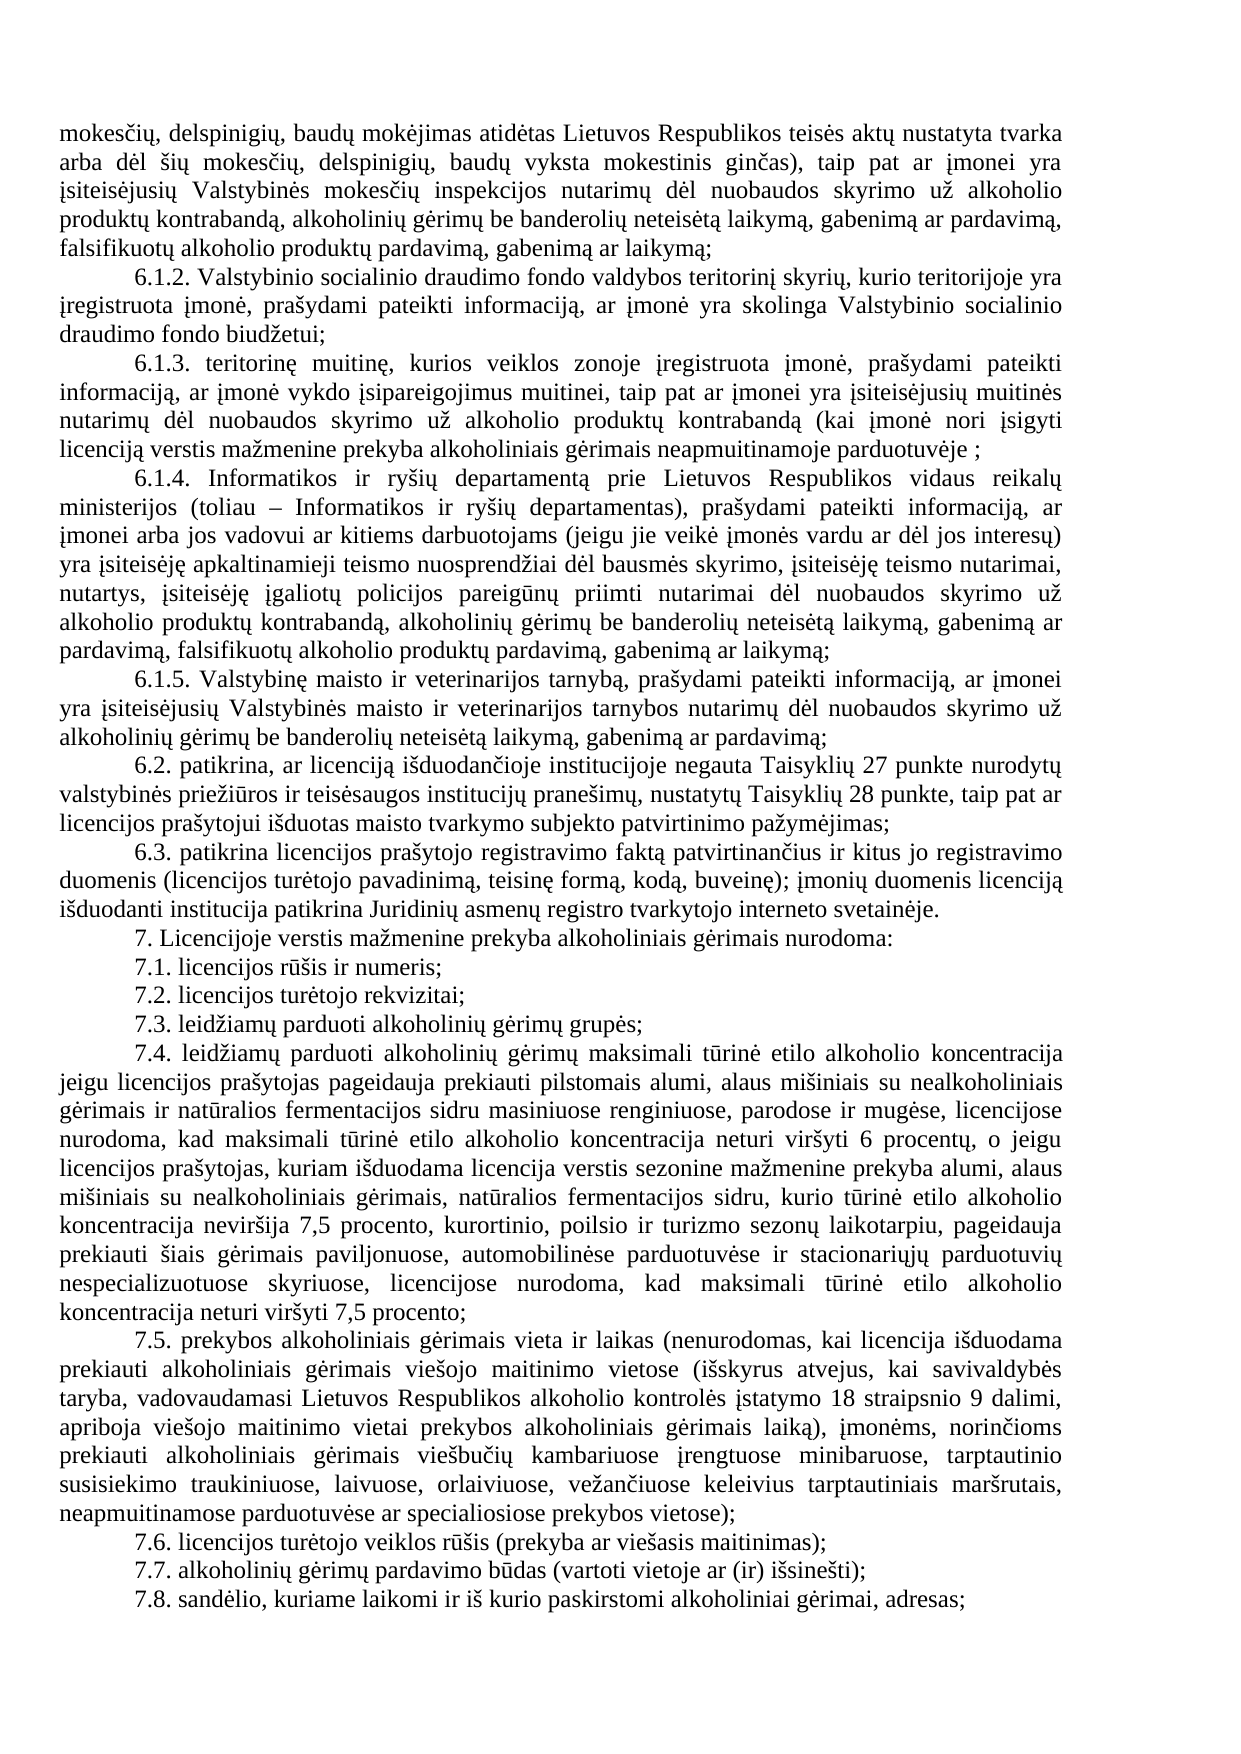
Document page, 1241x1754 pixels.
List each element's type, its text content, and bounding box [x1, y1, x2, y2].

text 7.1. licencijos rūšis ir numeris; [59, 952, 1063, 981]
text 6.1.2. Valstybinio socialinio draudimo fondo valdybos teritorinį skyrių, kurio teritorijoje yra įregistruota įmonė, prašydami pateikti informaciją, ar įmonė yra skolinga Valstybinio socialinio draudimo fondo biudžetui; [59, 262, 1063, 348]
text 6.1.5. Valstybinę maisto ir veterinarijos tarnybą, prašydami pateikti informaciją, ar įmonei yra įsiteisėjusių Valstybinės maisto ir veterinarijos tarnybos nutarimų dėl nuobaudos skyrimo už alkoholinių gėrimų be banderolių neteisėtą laikymą, gabenimą ar pardavimą; [59, 664, 1063, 751]
text 7.7. alkoholinių gėrimų pardavimo būdas (vartoti vietoje ar (ir) išsinešti); [59, 1556, 1063, 1584]
text 7.5. prekybos alkoholiniais gėrimais vieta ir laikas (nenurodomas, kai licencija išduodama prekiauti alkoholiniais gėrimais viešojo maitinimo vietose (išskyrus atvejus, kai savivaldybės taryba, vadovaudamasi Lietuvos Respublikos alkoholio kontrolės įstatymo 18 straipsnio 9 dalimi, apriboja viešojo maitinimo vietai prekybos alkoholiniais gėrimais laiką), įmonėms, norinčioms prekiauti alkoholiniais gėrimais viešbučių kambariuose įrengtuose minibaruose, tarptautinio susisiekimo traukiniuose, laivuose, orlaiviuose, vežančiuose keleivius tarptautiniais maršrutais, neapmuitinamose parduotuvėse ar specialiosiose prekybos vietose); [59, 1326, 1063, 1527]
text 7.2. licencijos turėtojo rekvizitai; [59, 981, 1063, 1009]
text 7.8. sandėlio, kuriame laikomi ir iš kurio paskirstomi alkoholiniai gėrimai, adresas; [59, 1584, 1063, 1613]
text 7.3. leidžiamų parduoti alkoholinių gėrimų grupės; [59, 1009, 1063, 1038]
text 6.1.3. teritorinę muitinę, kurios veiklos zonoje įregistruota įmonė, prašydami pateikti informaciją, ar įmonė vykdo įsipareigojimus muitinei, taip pat ar įmonei yra įsiteisėjusių muitinės nutarimų dėl nuobaudos skyrimo už alkoholio produktų kontrabandą (kai įmonė nori įsigyti licenciją verstis mažmenine prekyba alkoholiniais gėrimais neapmuitinamoje parduotuvėje ; [59, 348, 1063, 463]
text 6.1.4. Informatikos ir ryšių departamentą prie Lietuvos Respublikos vidaus reikalų ministerijos (toliau – Informatikos ir ryšių departamentas), prašydami pateikti informaciją, ar įmonei arba jos vadovui ar kitiems darbuotojams (jeigu jie veikė įmonės vardu ar dėl jos interesų) yra įsiteisėję apkaltinamieji teismo nuosprendžiai dėl bausmės skyrimo, įsiteisėję teismo nutarimai, nutartys, įsiteisėję įgaliotų policijos pareigūnų priimti nutarimai dėl nuobaudos skyrimo už alkoholio produktų kontrabandą, alkoholinių gėrimų be banderolių neteisėtą laikymą, gabenimą ar pardavimą, falsifikuotų alkoholio produktų pardavimą, gabenimą ar laikymą; [59, 463, 1063, 664]
text mokesčių, delspinigių, baudų mokėjimas atidėtas Lietuvos Respublikos teisės aktų nustatyta tvarka arba dėl šių mokesčių, delspinigių, baudų vyksta mokestinis ginčas), taip pat ar įmonei yra įsiteisėjusių Valstybinės mokesčių inspekcijos nutarimų dėl nuobaudos skyrimo už alkoholio produktų kontrabandą, alkoholinių gėrimų be banderolių neteisėtą laikymą, gabenimą ar pardavimą, falsifikuotų alkoholio produktų pardavimą, gabenimą ar laikymą; [59, 118, 1063, 262]
text 6.2. patikrina, ar licenciją išduodančioje institucijoje negauta Taisyklių 27 punkte nurodytų valstybinės priežiūros ir teisėsaugos institucijų pranešimų, nustatytų Taisyklių 28 punkte, taip pat ar licencijos prašytojui išduotas maisto tvarkymo subjekto patvirtinimo pažymėjimas; [59, 751, 1063, 837]
text 7.4. leidžiamų parduoti alkoholinių gėrimų maksimali tūrinė etilo alkoholio koncentracija jeigu licencijos prašytojas pageidauja prekiauti pilstomais alumi, alaus mišiniais su nealkoholiniais gėrimais ir natūralios fermentacijos sidru masiniuose renginiuose, parodose ir mugėse, licencijose nurodoma, kad maksimali tūrinė etilo alkoholio koncentracija neturi viršyti 6 procentų, o jeigu licencijos prašytojas, kuriam išduodama licencija verstis sezonine mažmenine prekyba alumi, alaus mišiniais su nealkoholiniais gėrimais, natūralios fermentacijos sidru, kurio tūrinė etilo alkoholio koncentracija neviršija 7,5 procento, kurortinio, poilsio ir turizmo sezonų laikotarpiu, pageidauja prekiauti šiais gėrimais paviljonuose, automobilinėse parduotuvėse ir stacionariųjų parduotuvių nespecializuotuose skyriuose, licencijose nurodoma, kad maksimali tūrinė etilo alkoholio koncentracija neturi viršyti 7,5 procento; [59, 1038, 1063, 1326]
text 6.3. patikrina licencijos prašytojo registravimo faktą patvirtinančius ir kitus jo registravimo duomenis (licencijos turėtojo pavadinimą, teisinę formą, kodą, buveinę); įmonių duomenis licenciją išduodanti institucija patikrina Juridinių asmenų registro tvarkytojo interneto svetainėje. [59, 837, 1063, 923]
text 7.6. licencijos turėtojo veiklos rūšis (prekyba ar viešasis maitinimas); [59, 1527, 1063, 1556]
text 7. Licencijoje verstis mažmenine prekyba alkoholiniais gėrimais nurodoma: [59, 923, 1063, 952]
